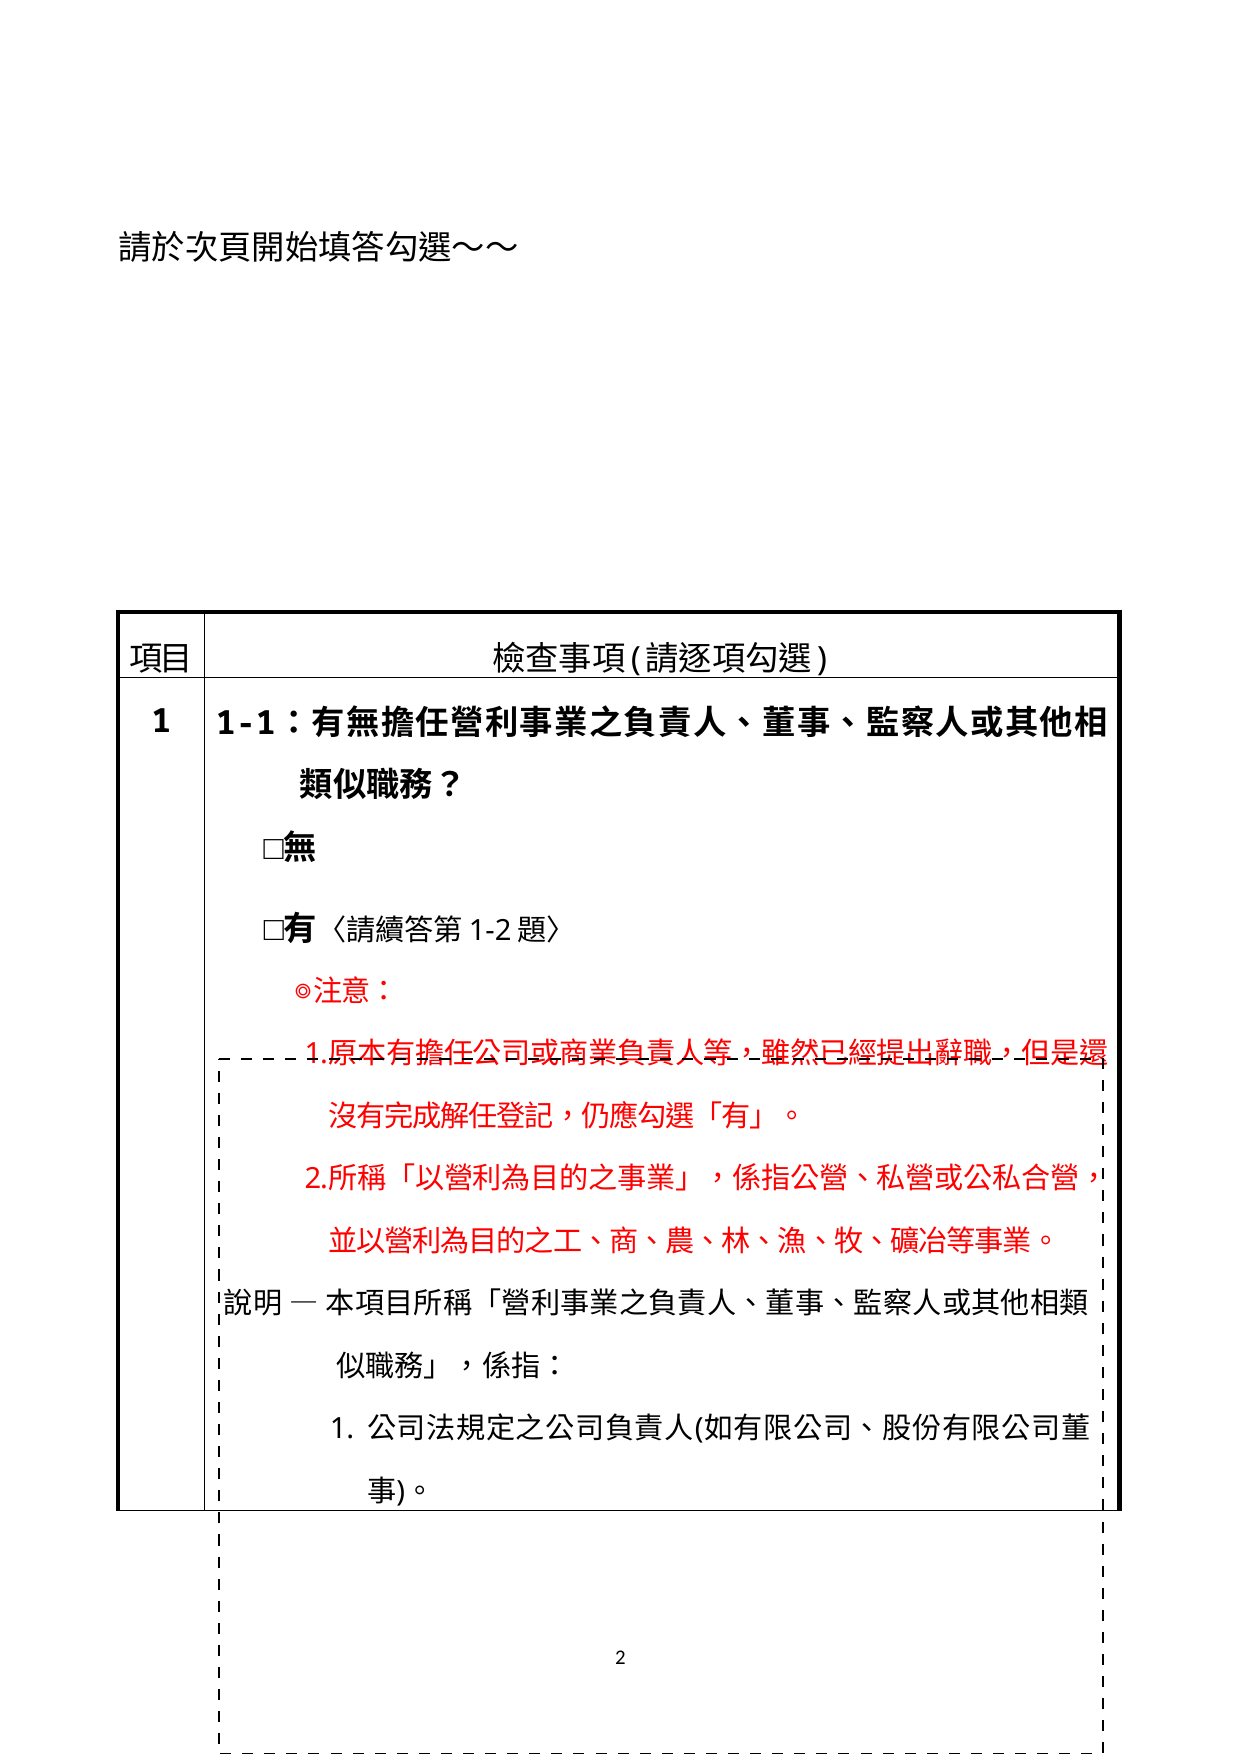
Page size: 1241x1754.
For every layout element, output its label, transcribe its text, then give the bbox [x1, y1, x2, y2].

table_header 項目 [120, 614, 204, 677]
table_cell 1-1：有無擔任營利事業之負責人、董事、監察人或其他相類似職務？ □無 □有〈請續答第1-2題〉 ◎注意： 1.原本有擔任公司或商業負責人等，雖然已經提出辭職，但是還沒有完成解任登記，仍應勾選「有」。 2.所稱「以營利為目的之事業」，係指公營、私營或公私合營，並以營利為目的之工、商、農、林、漁、牧、礦冶等事業。 說明 — 本項目所稱「營利事業之負責人、董事、監察人或其他相類似職務」，係指： 公司法規定之公司負責人(如有限公司、股份有限公司董事)。 商業登記法規定之商業負責人(如合夥組織的執行業務合夥人)。 依其他法令擔任「以營利為目的之事業」負責人、董事、監察人(例如：民宿經營者、金融控股公司董事、監察人、總經理、副總經理、協理、經理、農場負責人、畜牧場負責人或主要管理人員、取得漁業證照且實際從事漁業經營者)。 其他相類似職務：指公司之非董事，而實質上執行董事業務或實質控制公司之人事、財務或業務經營而實質指揮董事執行業務者。 1-2：上述職務是不是奉派代表公股，或由機關遴薦兼任？ □是 □否 ◎注意：如您是初任人員，應立即辦理辭職或註銷，至遲應於3個月內完成解任登記，並且向服務機關繳交有關證明文件。 如您是現職人員，可能已經違反服務法第14條規定，請洽人事單位協助依法處理。 [205, 678, 1117, 1509]
table_header 檢查事項(請逐項勾選) [205, 614, 1117, 677]
table_cell 1 [120, 678, 204, 1509]
text 請於次頁開始填答勾選～～ [118, 203, 1122, 266]
